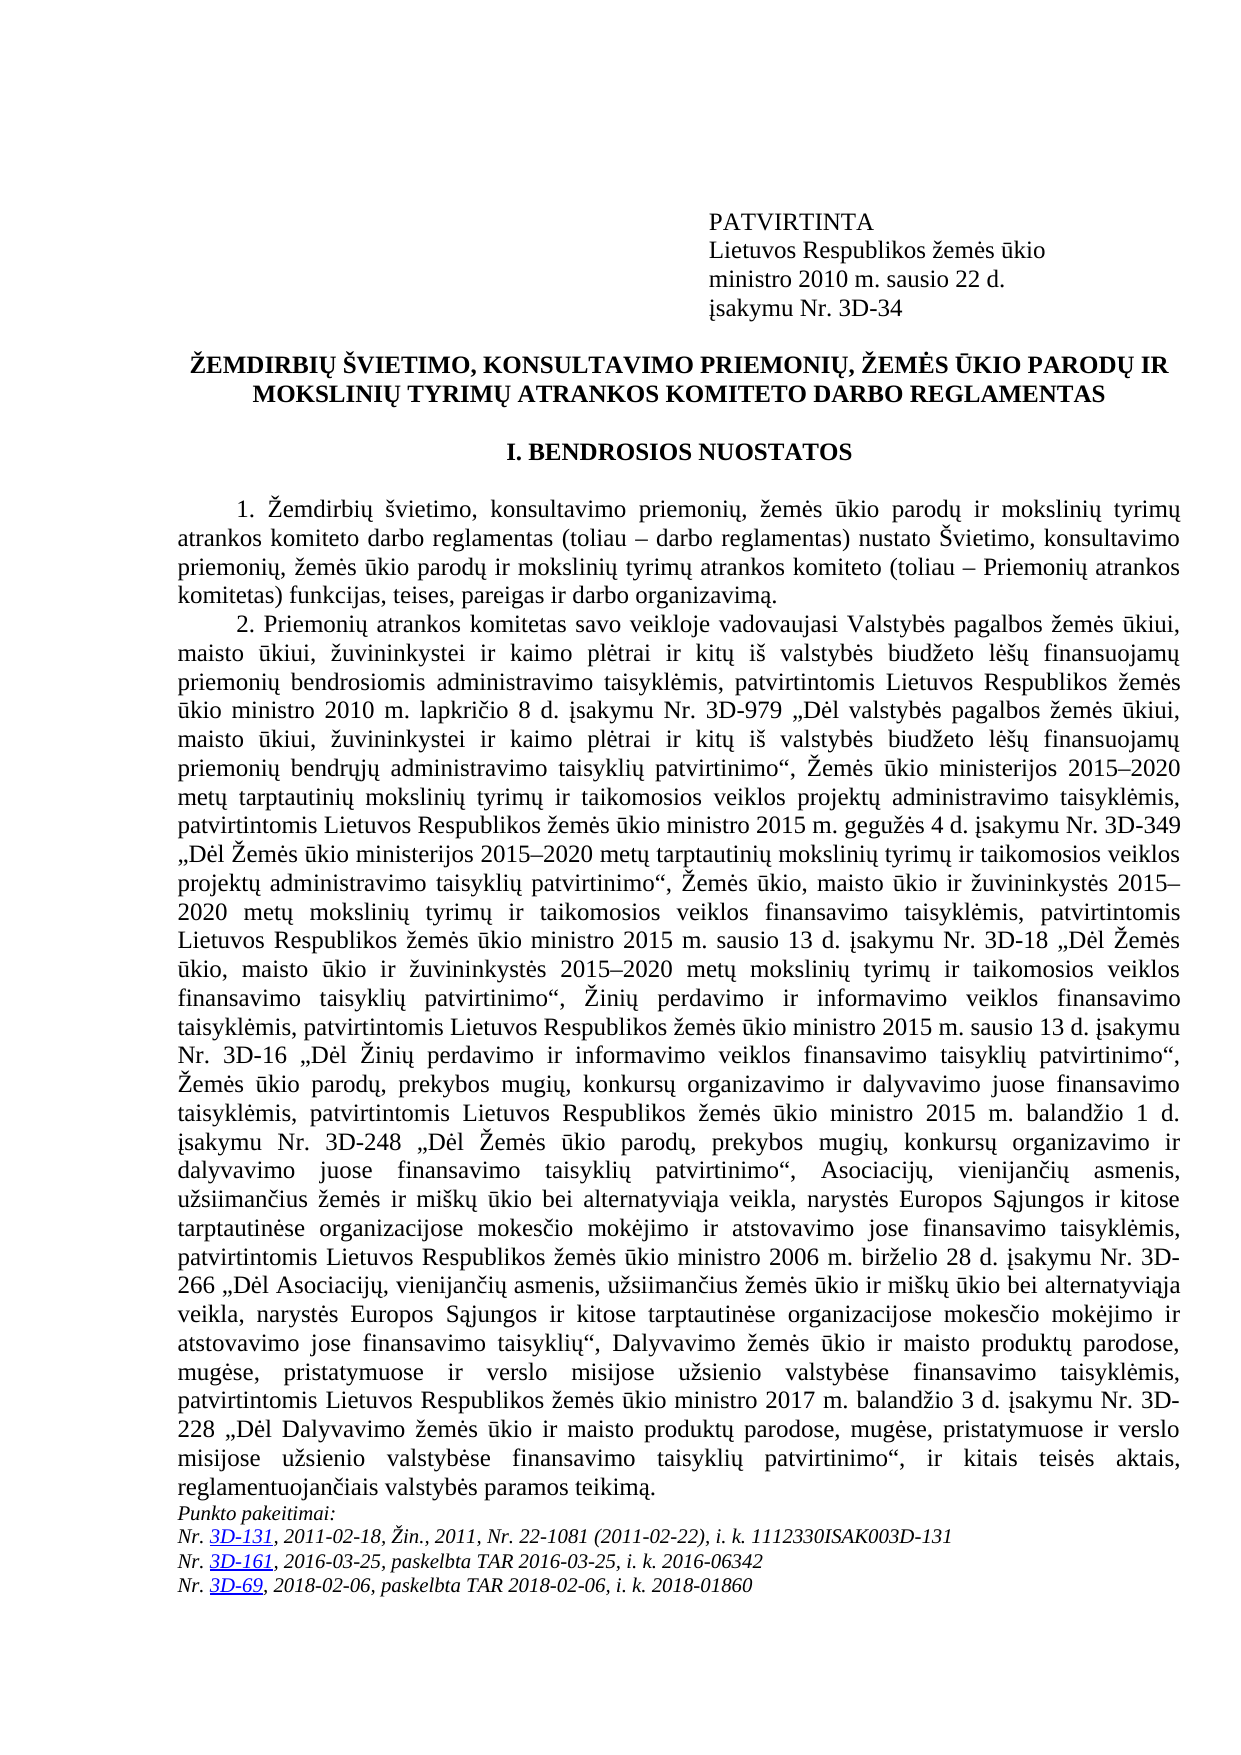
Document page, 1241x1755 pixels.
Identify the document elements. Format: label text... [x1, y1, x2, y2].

text Lietuvos Respublikos žemės ūkio [177, 235, 1181, 264]
text 1. Žemdirbių švietimo, konsultavimo priemonių, žemės ūkio parodų ir mokslinių tyrimų atrankos komiteto darbo reglamentas (toliau – darbo reglamentas) nustato Švietimo, konsultavimo priemonių, žemės ūkio parodų ir mokslinių tyrimų atrankos komiteto (toliau – Priemonių atrankos komitetas) funkcijas, teises, pareigas ir darbo organizavimą. [177, 494, 1181, 609]
text ministro 2010 m. sausio 22 d. [177, 264, 1181, 293]
text 2. Priemonių atrankos komitetas savo veikloje vadovaujasi Valstybės pagalbos žemės ūkiui, maisto ūkiui, žuvininkystei ir kaimo plėtrai ir kitų iš valstybės biudžeto lėšų finansuojamų priemonių bendrosiomis administravimo taisyklėmis, patvirtintomis Lietuvos Respublikos žemės ūkio ministro 2010 m. lapkričio 8 d. įsakymu Nr. 3D-979 „Dėl valstybės pagalbos žemės ūkiui, maisto ūkiui, žuvininkystei ir kaimo plėtrai ir kitų iš valstybės biudžeto lėšų finansuojamų priemonių bendrųjų administravimo taisyklių patvirtinimo“, Žemės ūkio ministerijos 2015–2020 metų tarptautinių mokslinių tyrimų ir taikomosios veiklos projektų administravimo taisyklėmis, patvirtintomis Lietuvos Respublikos žemės ūkio ministro 2015 m. gegužės 4 d. įsakymu Nr. 3D-349 „Dėl Žemės ūkio ministerijos 2015–2020 metų tarptautinių mokslinių tyrimų ir taikomosios veiklos projektų administravimo taisyklių patvirtinimo“, Žemės ūkio, maisto ūkio ir žuvininkystės 2015–2020 metų mokslinių tyrimų ir taikomosios veiklos finansavimo taisyklėmis, patvirtintomis Lietuvos Respublikos žemės ūkio ministro 2015 m. sausio 13 d. įsakymu Nr. 3D-18 „Dėl Žemės ūkio, maisto ūkio ir žuvininkystės 2015–2020 metų mokslinių tyrimų ir taikomosios veiklos finansavimo taisyklių patvirtinimo“, Žinių perdavimo ir informavimo veiklos finansavimo taisyklėmis, patvirtintomis Lietuvos Respublikos žemės ūkio ministro 2015 m. sausio 13 d. įsakymu Nr. 3D-16 „Dėl Žinių perdavimo ir informavimo veiklos finansavimo taisyklių patvirtinimo“, Žemės ūkio parodų, prekybos mugių, konkursų organizavimo ir dalyvavimo juose finansavimo taisyklėmis, patvirtintomis Lietuvos Respublikos žemės ūkio ministro 2015 m. balandžio 1 d. įsakymu Nr. 3D-248 „Dėl Žemės ūkio parodų, prekybos mugių, konkursų organizavimo ir dalyvavimo juose finansavimo taisyklių patvirtinimo“, Asociacijų, vienijančių asmenis, užsiimančius žemės ir miškų ūkio bei alternatyviąja veikla, narystės Europos Sąjungos ir kitose tarptautinėse organizacijose mokesčio mokėjimo ir atstovavimo jose finansavimo taisyklėmis, patvirtintomis Lietuvos Respublikos žemės ūkio ministro 2006 m. birželio 28 d. įsakymu Nr. 3D-266 „Dėl Asociacijų, vienijančių asmenis, užsiimančius žemės ūkio ir miškų ūkio bei alternatyviąja veikla, narystės Europos Sąjungos ir kitose tarptautinėse organizacijose mokesčio mokėjimo ir atstovavimo jose finansavimo taisyklių“, Dalyvavimo žemės ūkio ir maisto produktų parodose, mugėse, pristatymuose ir verslo misijose užsienio valstybėse finansavimo taisyklėmis, patvirtintomis Lietuvos Respublikos žemės ūkio ministro 2017 m. balandžio 3 d. įsakymu Nr. 3D-228 „Dėl Dalyvavimo žemės ūkio ir maisto produktų parodose, mugėse, pristatymuose ir verslo misijose užsienio valstybėse finansavimo taisyklių patvirtinimo“, ir kitais teisės aktais, reglamentuojančiais valstybės paramos teikimą. [177, 609, 1181, 1500]
text I. BENDROSIOS NUOSTATOS [177, 437, 1181, 465]
text PATVIRTINTA [709, 207, 1181, 235]
text Nr. 3D-131, 2011-02-18, Žin., 2011, Nr. 22-1081 (2011-02-22), i. k. 1112330ISAK003D-131 [177, 1524, 1181, 1548]
text įsakymu Nr. 3D-34 [177, 293, 1181, 322]
text ŽEMDIRBIŲ ŠVIETIMO, KONSULTAVIMO PRIEMONIŲ, ŽEMĖS ŪKIO PARODŲ IR MOKSLINIŲ TYRIMŲ ATRANKOS KOMITETO DARBO REGLAMENTAS [177, 350, 1181, 408]
text Nr. 3D-161, 2016-03-25, paskelbta TAR 2016-03-25, i. k. 2016-06342 [177, 1548, 1181, 1573]
text Punkto pakeitimai: [177, 1500, 1181, 1524]
text Nr. 3D-69, 2018-02-06, paskelbta TAR 2018-02-06, i. k. 2018-01860 [177, 1573, 1181, 1597]
